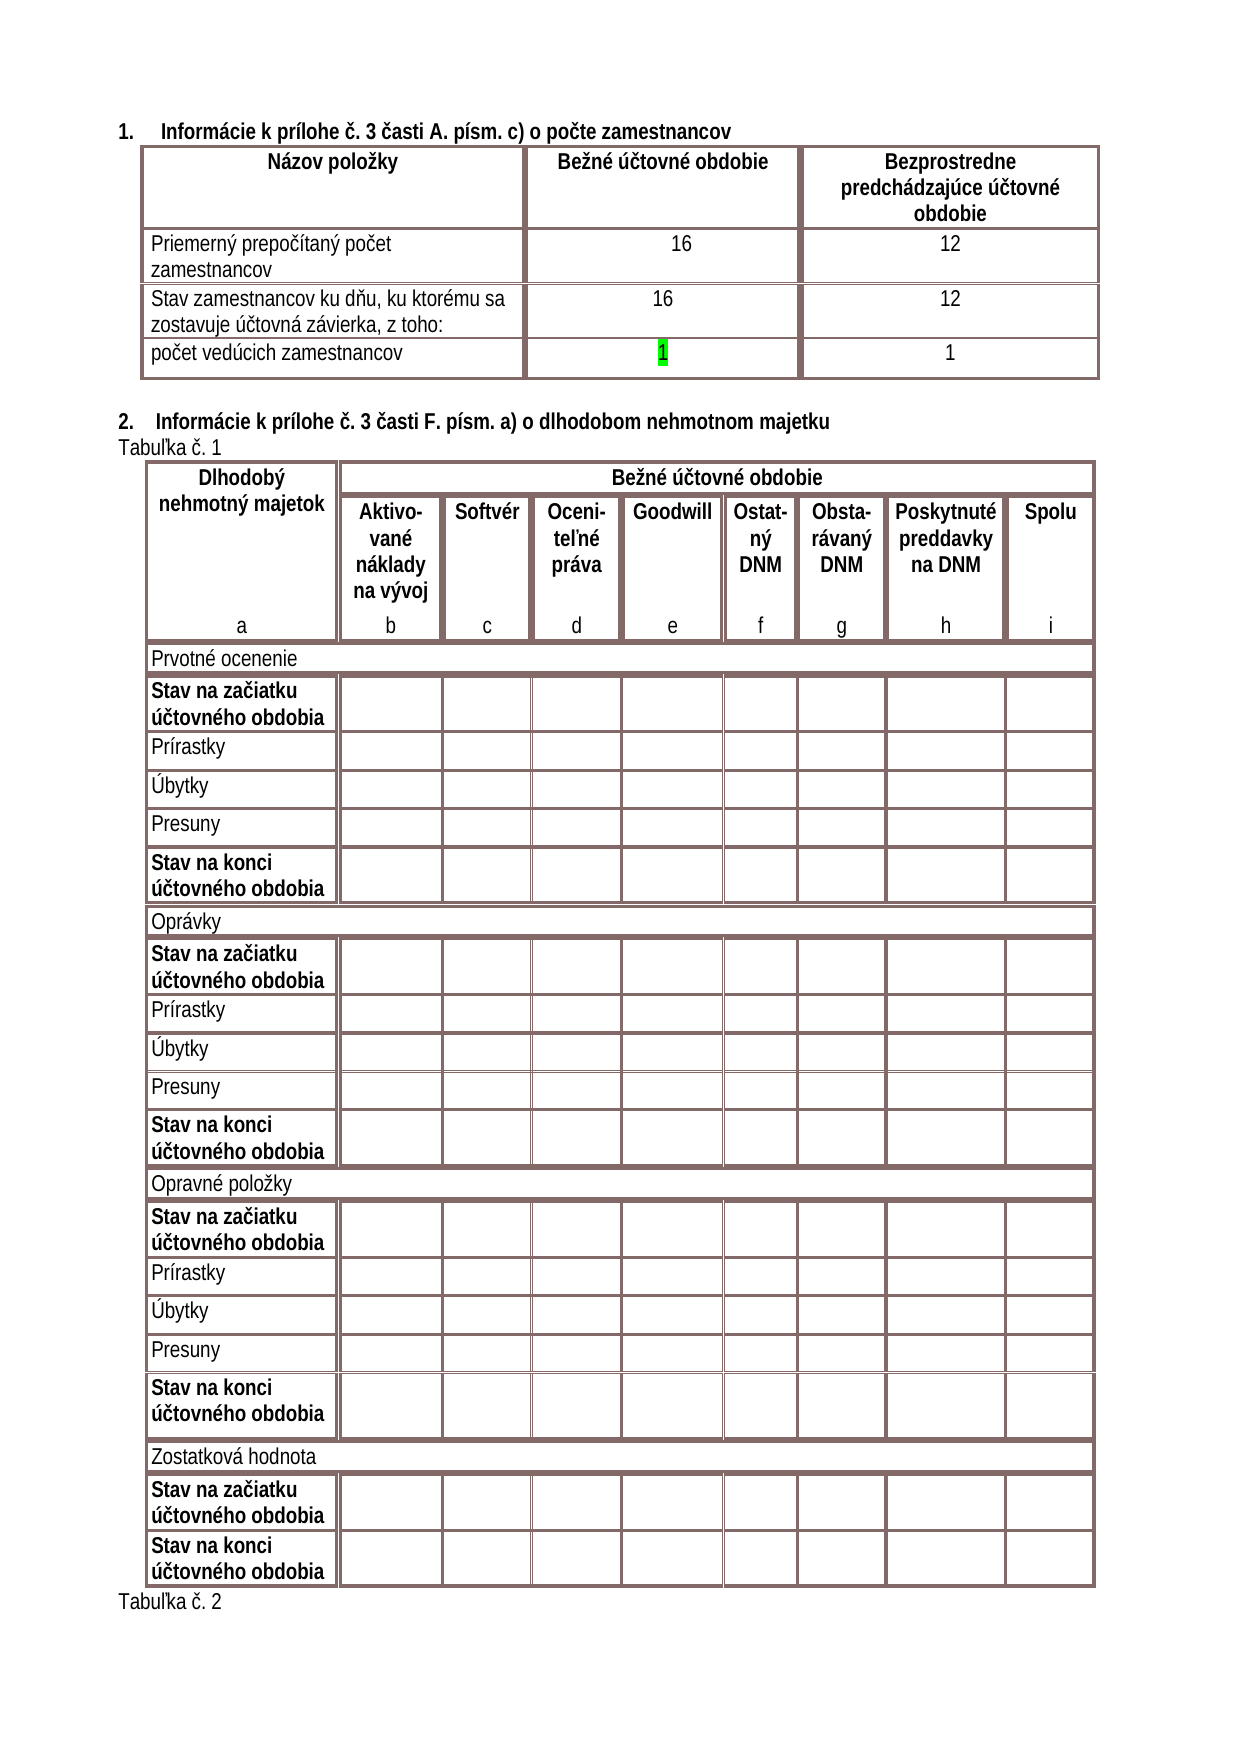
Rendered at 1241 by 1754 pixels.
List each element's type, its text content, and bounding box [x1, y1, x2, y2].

table_cell [444, 772, 530, 807]
table_cell Goodwill [625, 498, 720, 612]
table_header Bežné účtovné obdobie [528, 148, 797, 227]
table_cell [623, 733, 722, 769]
table_cell [342, 1532, 441, 1584]
table_cell 12 [804, 230, 1097, 282]
table_cell [1007, 1297, 1092, 1333]
table_cell [725, 733, 796, 769]
table_cell Zostatková hodnota [148, 1443, 1092, 1470]
table_cell [533, 1035, 620, 1070]
table_cell [888, 1297, 1004, 1333]
table_cell [725, 1111, 796, 1164]
table_cell [623, 1259, 722, 1294]
table_cell Presuny [148, 1336, 335, 1371]
table_cell [888, 678, 1004, 730]
table_cell Stav na konci účtovného obdobia [148, 849, 335, 901]
table_cell [888, 772, 1004, 807]
table_cell [1007, 1111, 1092, 1164]
table_cell Opravné položky [148, 1170, 1092, 1197]
table_cell [444, 1336, 530, 1371]
table_cell [444, 996, 530, 1031]
table_cell [799, 1259, 884, 1294]
table_cell [342, 996, 441, 1031]
table_cell [1007, 810, 1092, 845]
table_cell [725, 940, 796, 993]
table_cell [533, 1073, 620, 1108]
table_cell [623, 1297, 722, 1333]
table_cell [799, 678, 884, 730]
table_cell [1007, 1035, 1092, 1070]
table_cell [623, 772, 722, 807]
table_cell [888, 733, 1004, 769]
table_cell Stav na konci účtovného obdobia [148, 1111, 335, 1164]
table_cell [342, 772, 441, 807]
table_cell [799, 1297, 884, 1333]
table_cell d [535, 612, 618, 639]
table_cell [725, 1259, 796, 1294]
table_cell [342, 1259, 441, 1294]
table_header Bežné účtovné obdobie [342, 464, 1092, 492]
table_cell [533, 849, 620, 901]
table_cell 12 [804, 285, 1097, 337]
table_cell [888, 1532, 1004, 1584]
table_cell e [625, 612, 720, 639]
table_cell [1007, 849, 1092, 901]
table_cell c [446, 612, 528, 639]
table_cell [1007, 678, 1092, 730]
table_cell [623, 1532, 722, 1584]
table_cell [623, 1203, 722, 1256]
table_cell 16 [528, 285, 797, 337]
table_cell Stav na konci účtovného obdobia [148, 1532, 335, 1584]
table_cell [623, 940, 722, 993]
table_cell [1007, 1203, 1092, 1256]
table_cell [725, 1035, 796, 1070]
table_cell [533, 1297, 620, 1333]
table_cell [725, 772, 796, 807]
table_cell Aktivo-vané náklady na vývoj [342, 498, 439, 612]
table_cell [444, 678, 530, 730]
table_cell [444, 1297, 530, 1333]
table_cell [1007, 1259, 1092, 1294]
table_cell [725, 849, 796, 901]
table_cell [533, 1203, 620, 1256]
table_cell [1007, 772, 1092, 807]
table_cell Priemerný prepočítaný počet zamestnancov [144, 230, 522, 282]
table_header Bezprostredne predchádzajúce účtovné obdobie [804, 148, 1097, 227]
table_cell [799, 1111, 884, 1164]
table_cell [533, 772, 620, 807]
table_cell [533, 996, 620, 1031]
table_cell [444, 1073, 530, 1108]
text Tabuľka č. 1 [118, 434, 1122, 460]
table_cell [623, 1111, 722, 1164]
table_cell Úbytky [148, 1297, 335, 1333]
table_cell Prírastky [148, 733, 335, 769]
table_cell [725, 1532, 796, 1584]
table_cell [623, 849, 722, 901]
table_cell [799, 1374, 884, 1437]
table_cell Oceni-teľné práva [535, 498, 618, 612]
table_cell h [889, 612, 1002, 639]
table_cell [533, 1532, 620, 1584]
table_cell [342, 1476, 441, 1529]
table_cell [725, 1336, 796, 1371]
table_cell Presuny [148, 810, 335, 845]
table_cell Spolu [1009, 498, 1092, 612]
table_cell [1007, 996, 1092, 1031]
table_cell f [727, 612, 794, 639]
table_cell [444, 849, 530, 901]
table_cell [342, 810, 441, 845]
table_cell 1 [804, 339, 1097, 377]
table_cell [799, 996, 884, 1031]
table_cell [533, 1111, 620, 1164]
table_cell [1007, 733, 1092, 769]
table_cell 1 [528, 339, 797, 377]
table_cell [623, 996, 722, 1031]
table_cell [533, 1259, 620, 1294]
table_cell [533, 678, 620, 730]
table_cell Stav zamestnancov ku dňu, ku ktorému sa zostavuje účtovná závierka, z toho: [144, 285, 522, 337]
table_cell [444, 733, 530, 769]
table_header Názov položky [144, 148, 522, 227]
table_cell [1007, 1336, 1092, 1371]
table_cell [799, 1532, 884, 1584]
table_cell [533, 940, 620, 993]
table_cell [888, 1336, 1004, 1371]
table_cell [533, 1476, 620, 1529]
table_cell [623, 1374, 722, 1437]
table_cell [444, 810, 530, 845]
table_cell [799, 810, 884, 845]
table_cell [888, 1259, 1004, 1294]
table_cell Oprávky [148, 908, 1092, 934]
table_cell [533, 1336, 620, 1371]
table_cell [342, 1374, 441, 1437]
table_cell [444, 1532, 530, 1584]
table_cell [799, 1336, 884, 1371]
table_cell [799, 733, 884, 769]
text Tabuľka č. 2 [118, 1588, 1122, 1614]
table_cell [623, 1073, 722, 1108]
table_cell [533, 810, 620, 845]
text 1. Informácie k prílohe č. 3 časti A. písm. c) o počte zamestnancov [118, 118, 1122, 144]
table_cell [725, 1073, 796, 1108]
table_cell Stav na začiatku účtovného obdobia [148, 940, 335, 993]
table_cell [444, 1374, 530, 1437]
table_cell [444, 1035, 530, 1070]
table_cell počet vedúcich zamestnancov [144, 339, 522, 377]
table_cell [888, 1111, 1004, 1164]
table_cell Softvér [446, 498, 528, 612]
table_cell [623, 810, 722, 845]
table_cell [342, 1073, 441, 1108]
table_cell Stav na začiatku účtovného obdobia [148, 678, 335, 730]
table_cell Prvotné ocenenie [148, 645, 1092, 671]
table_cell [725, 678, 796, 730]
table_cell [342, 1297, 441, 1333]
table_header Dlhodobý nehmotný majetok [148, 464, 335, 612]
table_cell Úbytky [148, 772, 335, 807]
table_cell [533, 1374, 620, 1437]
table_cell [725, 1203, 796, 1256]
table_cell [1007, 940, 1092, 993]
table_cell Prírastky [148, 996, 335, 1031]
table_cell Poskytnuté preddavky na DNM [889, 498, 1002, 612]
table_cell [342, 678, 441, 730]
table_cell [1007, 1073, 1092, 1108]
table_cell Prírastky [148, 1259, 335, 1294]
table_cell [725, 810, 796, 845]
table_cell [888, 1073, 1004, 1108]
table_cell [444, 1259, 530, 1294]
table_cell Stav na konci účtovného obdobia [148, 1374, 335, 1437]
table_cell Stav na začiatku účtovného obdobia [148, 1203, 335, 1256]
table_cell [799, 1476, 884, 1529]
table_cell Stav na začiatku účtovného obdobia [148, 1476, 335, 1529]
table_cell [533, 733, 620, 769]
table_cell [342, 1111, 441, 1164]
table_cell [623, 1035, 722, 1070]
table_cell [444, 1111, 530, 1164]
table_cell [799, 772, 884, 807]
table_cell [888, 1035, 1004, 1070]
table_cell [342, 940, 441, 993]
table_cell [342, 1336, 441, 1371]
table_cell b [342, 612, 439, 639]
text 2. Informácie k prílohe č. 3 časti F. písm. a) o dlhodobom nehmotnom majetku [118, 408, 1122, 434]
table_cell [623, 1336, 722, 1371]
table_cell [623, 678, 722, 730]
table_cell [799, 1203, 884, 1256]
table_cell [444, 1476, 530, 1529]
table_cell Úbytky [148, 1035, 335, 1070]
table_cell [799, 1035, 884, 1070]
table_cell [725, 1297, 796, 1333]
table_cell [444, 1203, 530, 1256]
table_cell [888, 810, 1004, 845]
table_cell [342, 1035, 441, 1070]
table_cell g [800, 612, 883, 639]
table_cell [444, 940, 530, 993]
table_cell [1007, 1476, 1092, 1529]
table_cell [799, 940, 884, 993]
table_cell Ostat-ný DNM [727, 498, 794, 612]
table_cell i [1009, 612, 1092, 639]
table_cell [888, 996, 1004, 1031]
table_cell [888, 1374, 1004, 1437]
table_cell [888, 849, 1004, 901]
table_cell [342, 849, 441, 901]
table_cell Obsta- rávaný DNM [800, 498, 883, 612]
table_cell [888, 1203, 1004, 1256]
table_cell [725, 1374, 796, 1437]
table_cell [799, 1073, 884, 1108]
table_cell [888, 940, 1004, 993]
table_cell a [148, 612, 335, 639]
table_cell Presuny [148, 1073, 335, 1108]
table_cell 16 [528, 230, 797, 282]
table_cell [1007, 1532, 1092, 1584]
table_cell [1007, 1374, 1092, 1437]
table_cell [725, 996, 796, 1031]
table_cell [342, 733, 441, 769]
table_cell [888, 1476, 1004, 1529]
table_cell [623, 1476, 722, 1529]
table_cell [725, 1476, 796, 1529]
table_cell [799, 849, 884, 901]
table_cell [342, 1203, 441, 1256]
